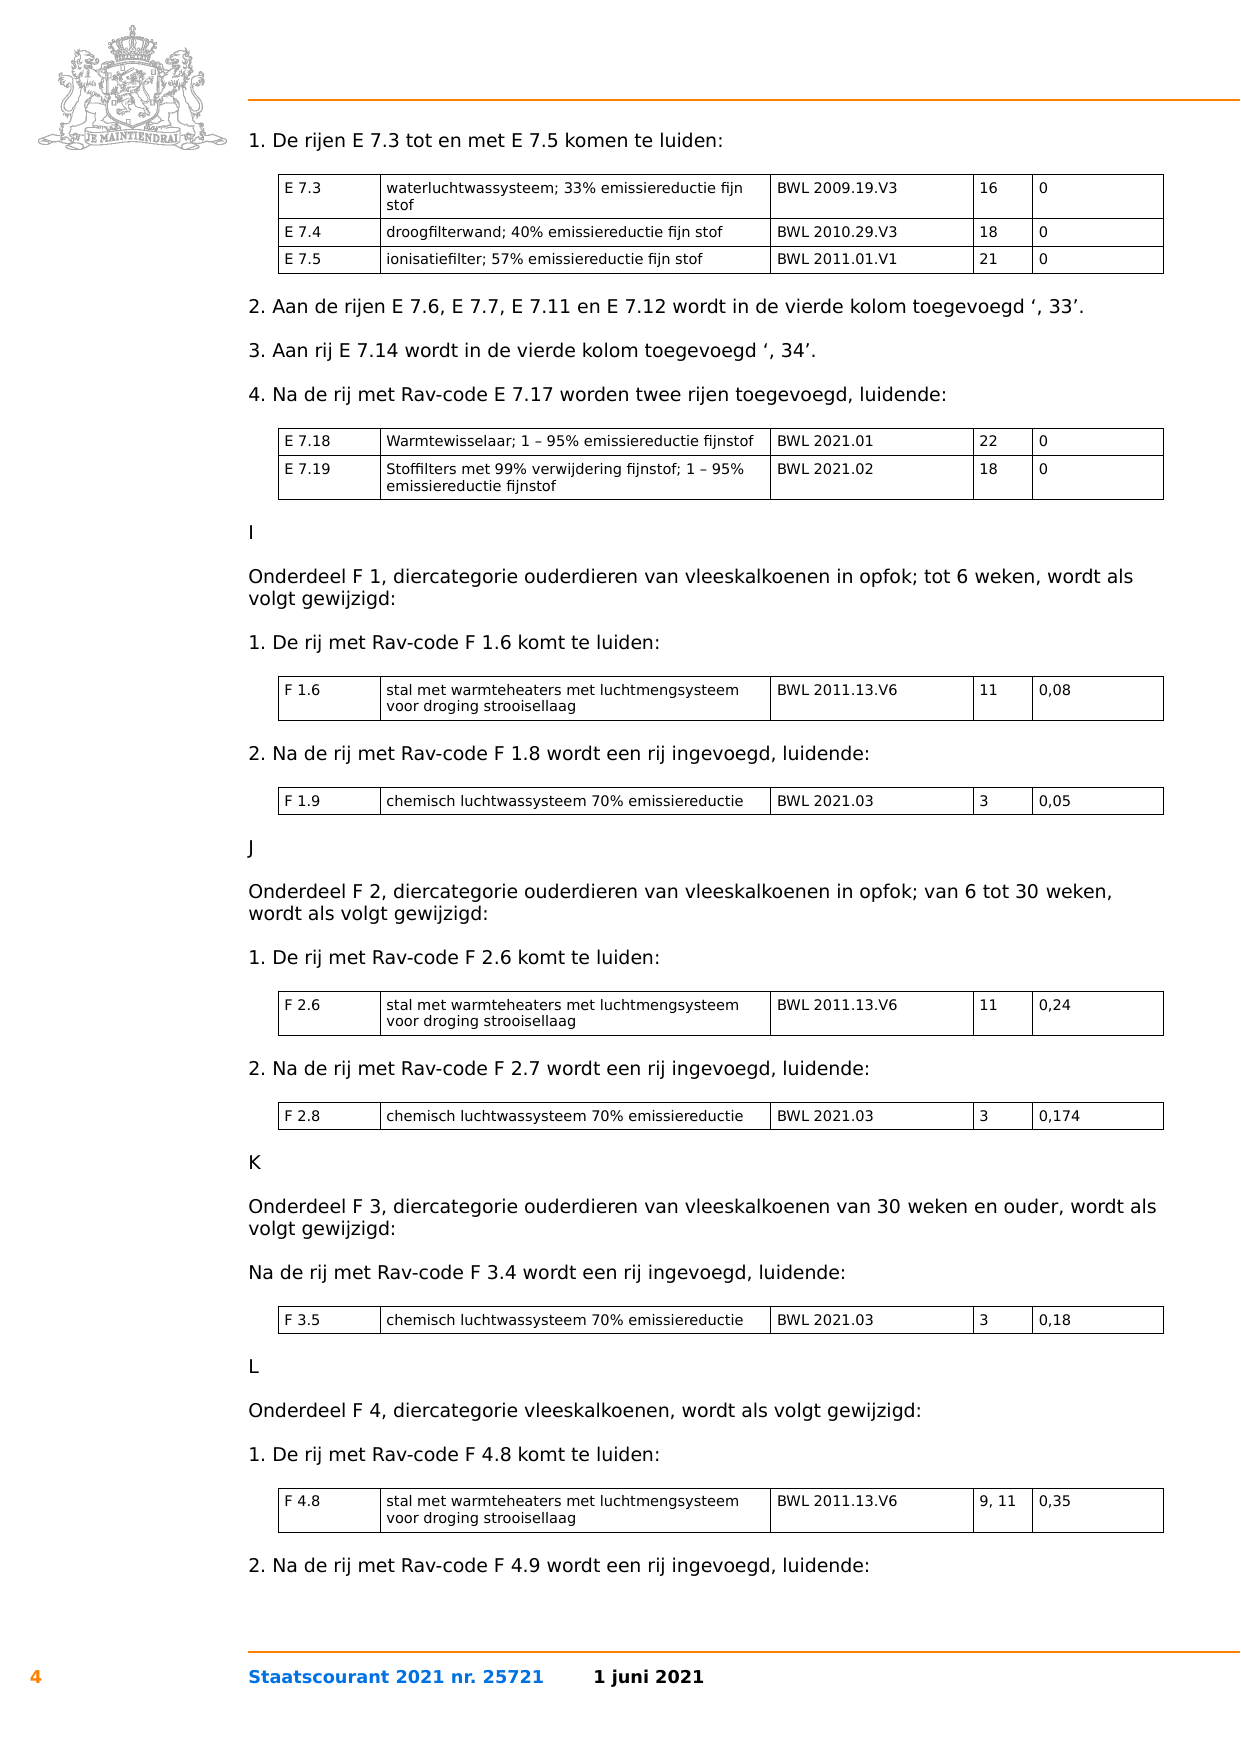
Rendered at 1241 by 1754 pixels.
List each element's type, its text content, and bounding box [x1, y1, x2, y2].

table_header F 1.9 [279, 788, 380, 814]
text 2. Na de rij met Rav-code F 1.8 wordt een rij ingevoegd, luidende: [248, 743, 1163, 765]
text I [248, 522, 1163, 544]
text 2. Aan de rijen E 7.6, E 7.7, E 7.11 en E 7.12 wordt in de vierde kolom toegevoegd ‘, 33’. [248, 296, 1163, 318]
table_header 0,05 [1033, 788, 1163, 814]
table_header chemisch luchtwassysteem 70% emissiereductie [381, 788, 770, 814]
table_cell 0 [1033, 219, 1163, 246]
table_cell E 7.19 [279, 456, 380, 499]
table_header BWL 2011.13.V6 [771, 677, 973, 720]
text 3. Aan rij E 7.14 wordt in de vierde kolom toegevoegd ‘, 34’. [248, 340, 1163, 362]
text L [248, 1356, 1163, 1378]
picture [38, 25, 227, 150]
table_header 0,24 [1033, 992, 1163, 1035]
table_cell 21 [974, 247, 1032, 273]
table_header F 1.6 [279, 677, 380, 720]
table_cell Stoffilters met 99% verwijdering fijnstof; 1 – 95% emissiereductie fijnstof [381, 456, 770, 499]
table_header chemisch luchtwassysteem 70% emissiereductie [381, 1103, 770, 1129]
table_header 3 [974, 788, 1032, 814]
table_header BWL 2021.03 [771, 1103, 973, 1129]
text 4. Na de rij met Rav-code E 7.17 worden twee rijen toegevoegd, luidende: [248, 383, 1163, 406]
table_header E 7.18 [279, 429, 380, 455]
table_cell BWL 2011.01.V1 [771, 247, 973, 273]
text 1. De rij met Rav-code F 4.8 komt te luiden: [248, 1444, 1163, 1466]
table_header 3 [974, 1103, 1032, 1129]
table_cell droogfilterwand; 40% emissiereductie fijn stof [381, 219, 770, 246]
table_header stal met warmteheaters met luchtmengsysteem voor droging strooisellaag [381, 677, 770, 720]
text Onderdeel F 4, diercategorie vleeskalkoenen, wordt als volgt gewijzigd: [248, 1400, 1163, 1422]
table_header 16 [974, 175, 1032, 218]
table_header E 7.3 [279, 175, 380, 218]
text 1. De rij met Rav-code F 2.6 komt te luiden: [248, 947, 1163, 969]
table_header BWL 2021.03 [771, 1307, 973, 1333]
text 2. Na de rij met Rav-code F 2.7 wordt een rij ingevoegd, luidende: [248, 1058, 1163, 1080]
text 1. De rij met Rav-code F 1.6 komt te luiden: [248, 632, 1163, 654]
table_header waterluchtwassysteem; 33% emissiereductie fijn stof [381, 175, 770, 218]
table_header Warmtewisselaar; 1 – 95% emissiereductie fijnstof [381, 429, 770, 455]
table_cell E 7.5 [279, 247, 380, 273]
table_cell BWL 2010.29.V3 [771, 219, 973, 246]
table_header stal met warmteheaters met luchtmengsysteem voor droging strooisellaag [381, 1489, 770, 1532]
table_header 0 [1033, 429, 1163, 455]
table_header 11 [974, 992, 1032, 1035]
table_header 0 [1033, 175, 1163, 218]
text K [248, 1152, 1163, 1174]
table_header BWL 2011.13.V6 [771, 992, 973, 1035]
text J [248, 837, 1163, 859]
table_cell 0 [1033, 456, 1163, 499]
table_header F 4.8 [279, 1489, 380, 1532]
text Na de rij met Rav-code F 3.4 wordt een rij ingevoegd, luidende: [248, 1262, 1163, 1284]
table_header chemisch luchtwassysteem 70% emissiereductie [381, 1307, 770, 1333]
table_header 9, 11 [974, 1489, 1032, 1532]
table_header 0,18 [1033, 1307, 1163, 1333]
table_header 0,08 [1033, 677, 1163, 720]
table_header 3 [974, 1307, 1032, 1333]
table_header 0,35 [1033, 1489, 1163, 1532]
table_header F 2.6 [279, 992, 380, 1035]
text Onderdeel F 3, diercategorie ouderdieren van vleeskalkoenen van 30 weken en ouder, wordt als volgt gewijzigd: [248, 1196, 1163, 1240]
table_header BWL 2021.03 [771, 788, 973, 814]
text 2. Na de rij met Rav-code F 4.9 wordt een rij ingevoegd, luidende: [248, 1555, 1163, 1577]
table_header stal met warmteheaters met luchtmengsysteem voor droging strooisellaag [381, 992, 770, 1035]
table_header BWL 2021.01 [771, 429, 973, 455]
table_cell 18 [974, 456, 1032, 499]
table_header 22 [974, 429, 1032, 455]
table_header BWL 2009.19.V3 [771, 175, 973, 218]
table_cell E 7.4 [279, 219, 380, 246]
table_header 11 [974, 677, 1032, 720]
text Onderdeel F 2, diercategorie ouderdieren van vleeskalkoenen in opfok; van 6 tot 30 weken, wordt als volgt gewijzigd: [248, 881, 1163, 925]
text 1. De rijen E 7.3 tot en met E 7.5 komen te luiden: [248, 130, 1163, 152]
table_header BWL 2011.13.V6 [771, 1489, 973, 1532]
table_cell 18 [974, 219, 1032, 246]
text Onderdeel F 1, diercategorie ouderdieren van vleeskalkoenen in opfok; tot 6 weken, wordt als volgt gewijzigd: [248, 566, 1163, 610]
table_header 0,174 [1033, 1103, 1163, 1129]
table_header F 3.5 [279, 1307, 380, 1333]
table_cell ionisatiefilter; 57% emissiereductie fijn stof [381, 247, 770, 273]
table_cell 0 [1033, 247, 1163, 273]
table_header F 2.8 [279, 1103, 380, 1129]
table_cell BWL 2021.02 [771, 456, 973, 499]
